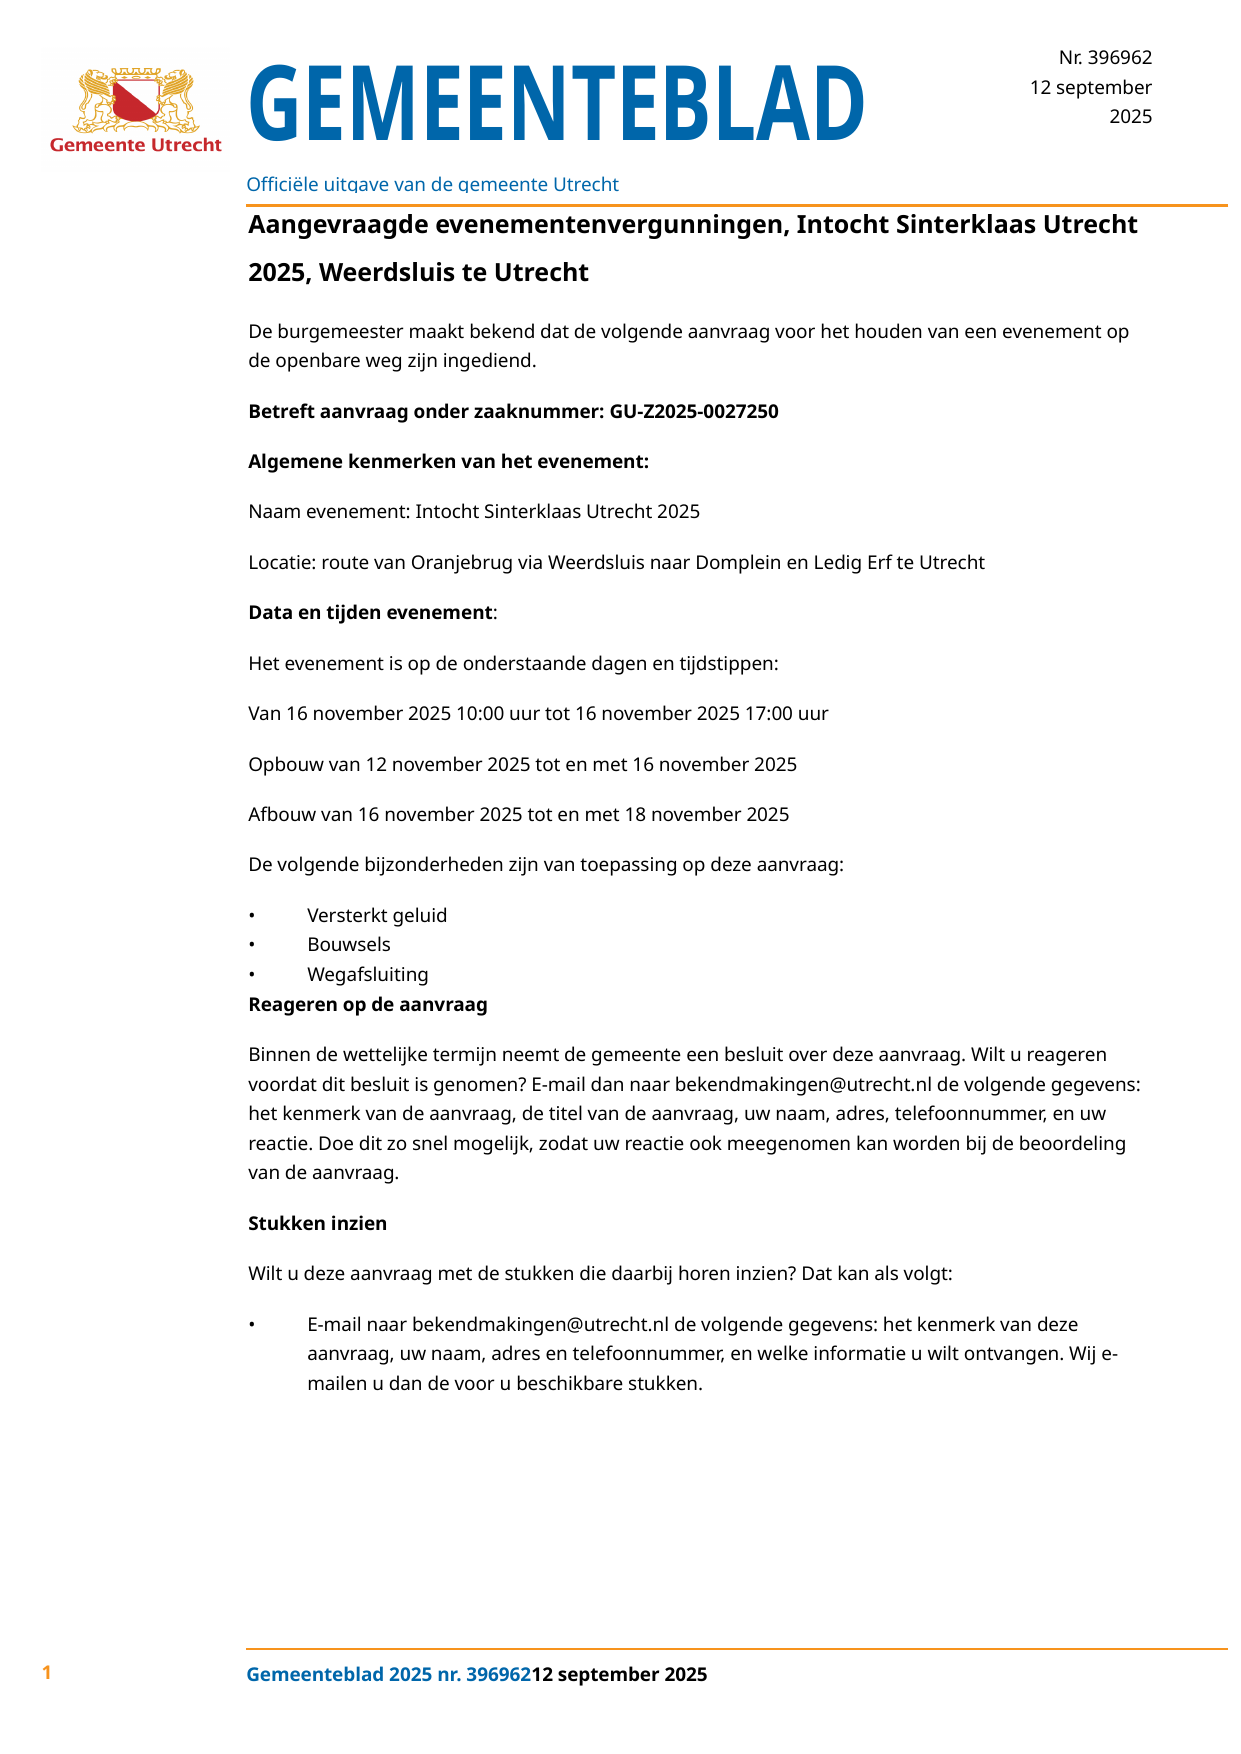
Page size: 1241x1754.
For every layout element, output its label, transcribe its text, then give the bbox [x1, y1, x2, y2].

text Het evenement is op de onderstaande dagen en tijdstippen: [248, 650, 1152, 676]
text Afbouw van 16 november 2025 tot en met 18 november 2025 [248, 801, 1152, 827]
list Bouwsels [248, 932, 1152, 957]
text Locatie: route van Oranjebrug via Weerdsluis naar Domplein en Ledig Erf te Utrecht [248, 549, 1152, 575]
text De burgemeester maakt bekend dat de volgende aanvraag voor het houden van een evenement op de openbare weg zijn ingediend. [248, 318, 1152, 373]
text Algemene kenmerken van het evenement: [248, 448, 1152, 474]
text Naam evenement: Intocht Sinterklaas Utrecht 2025 [248, 499, 1152, 524]
list Wegafsluiting [248, 961, 1152, 987]
text Van 16 november 2025 10:00 uur tot 16 november 2025 17:00 uur [248, 700, 1152, 726]
text De volgende bijzonderheden zijn van toepassing op deze aanvraag: [248, 852, 1152, 877]
text Stukken inzien [248, 1210, 1152, 1236]
list Versterkt geluid [248, 902, 1152, 928]
text Binnen de wettelijke termijn neemt de gemeente een besluit over deze aanvraag. Wilt u reageren voordat dit besluit is genomen? E-mail dan naar bekendmakingen@utrecht.nl de volgende gegevens: het kenmerk van de aanvraag, de titel van de aanvraag, uw naam, adres, telefoonnummer, en uw reactie. Doe dit zo snel mogelijk, zodat uw reactie ook meegenomen kan worden bij de beoordeling van de aanvraag. [248, 1041, 1152, 1185]
picture [41, 47, 231, 172]
list E-mail naar bekendmakingen@utrecht.nl de volgende gegevens: het kenmerk van deze aanvraag, uw naam, adres en telefoonnummer, en welke informatie u wilt ontvangen. Wij e-mailen u dan de voor u beschikbare stukken. [248, 1311, 1152, 1396]
text Wilt u deze aanvraag met de stukken die daarbij horen inzien? Dat kan als volgt: [248, 1260, 1152, 1286]
text Data en tijden evenement: [248, 599, 1152, 625]
text Aangevraagde evenementenvergunningen, Intocht Sinterklaas Utrecht 2025, Weerdsluis te Utrecht [248, 207, 1152, 288]
text Opbouw van 12 november 2025 tot en met 16 november 2025 [248, 751, 1152, 777]
text Reageren op de aanvraag [248, 991, 1152, 1017]
text Betreft aanvraag onder zaaknummer: GU-Z2025-0027250 [248, 398, 1152, 424]
